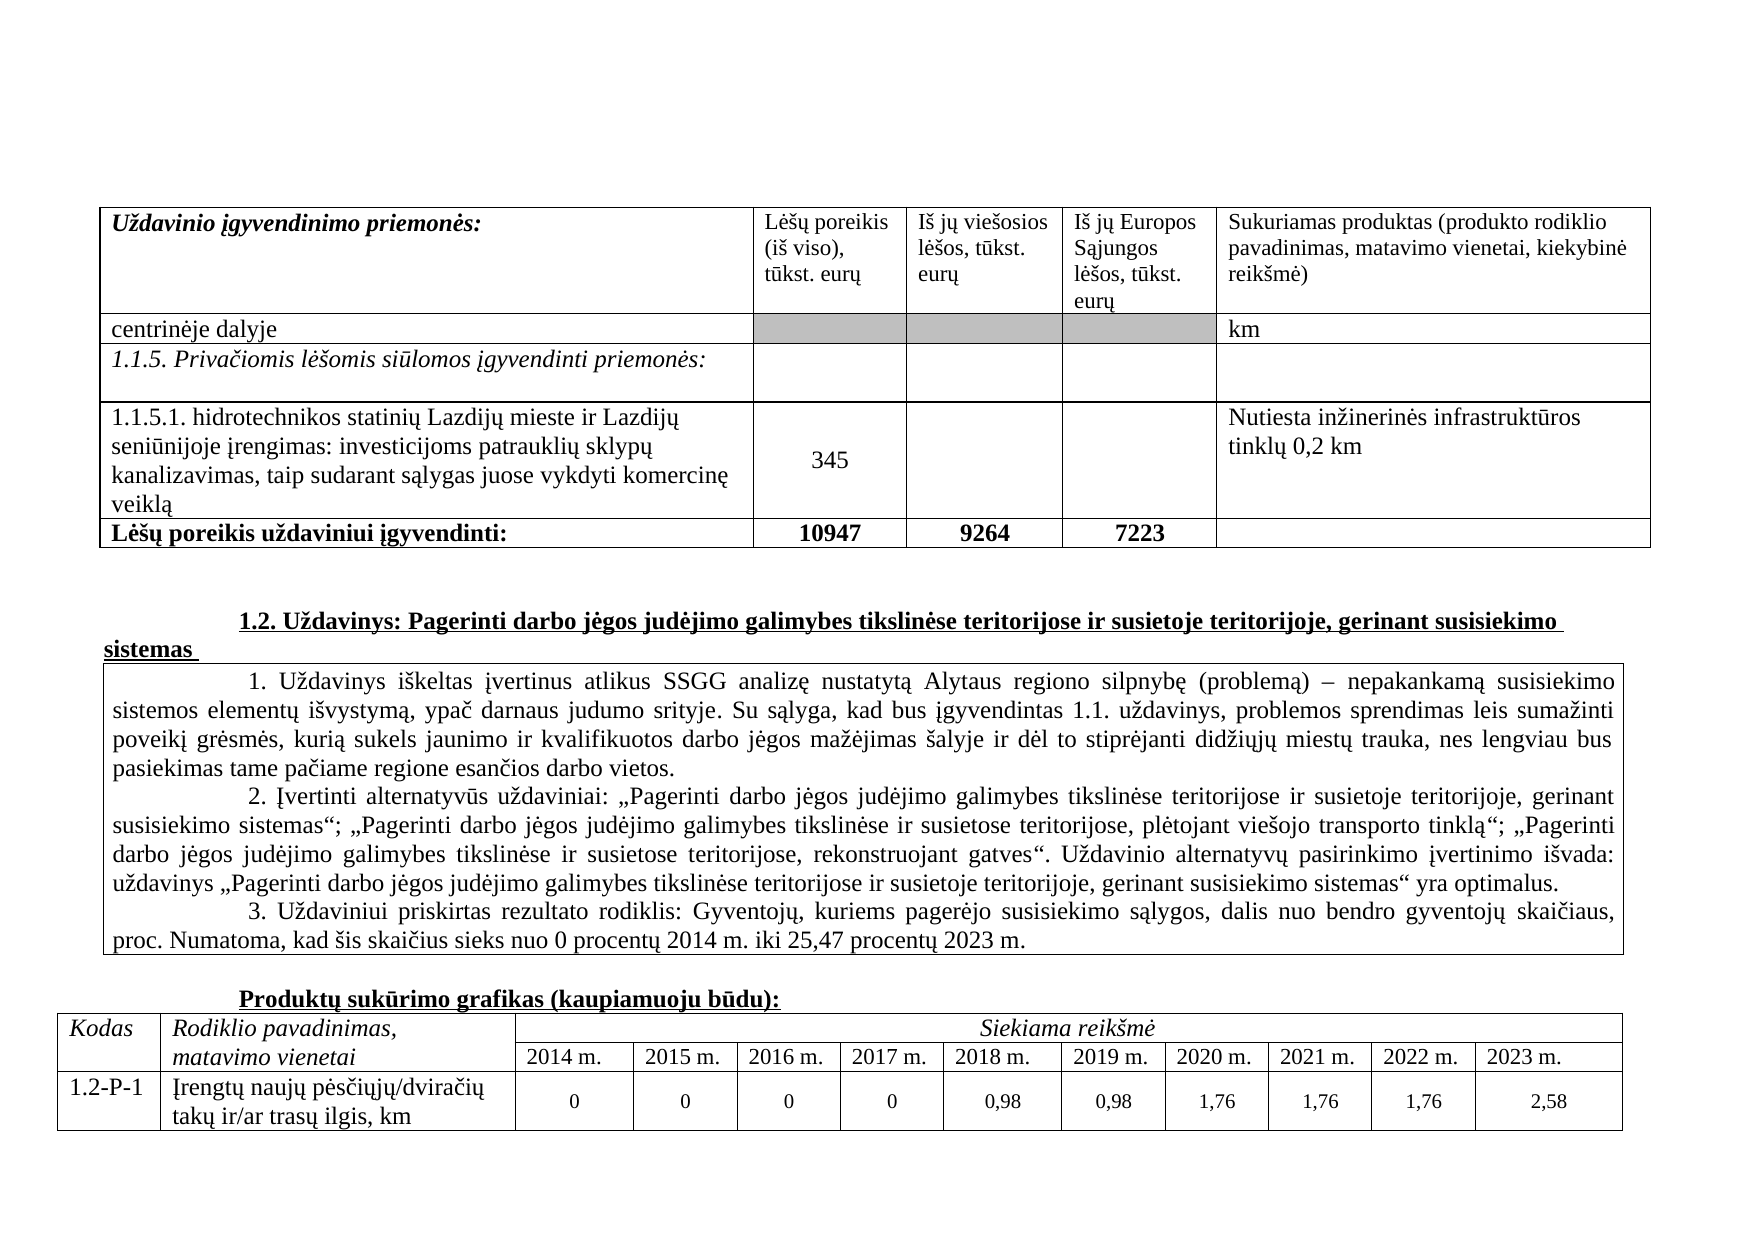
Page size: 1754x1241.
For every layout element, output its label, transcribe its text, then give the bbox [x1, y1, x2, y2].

table_cell [754, 344, 906, 401]
table_cell 1,76 [1166, 1072, 1268, 1129]
table_cell 2023 m. [1476, 1043, 1622, 1071]
table_cell [907, 344, 1062, 401]
table_cell [1217, 519, 1650, 547]
table_cell 2017 m. [841, 1043, 943, 1071]
text 1. Uždavinys iškeltas įvertinus atlikus SSGG analizę nustatytą Alytaus regiono silpnybę (problemą) – nepakankamą susisiekimo sistemos elementų išvystymą, ypač darnaus judumo srityje. Su sąlyga, kad bus įgyvendintas 1.1. uždavinys, problemos sprendimas leis sumažinti poveikį grėsmės, kurią sukels jaunimo ir kvalifikuotos darbo jėgos mažėjimas šalyje ir dėl to stiprėjanti didžiųjų miestų trauka, nes lengviau bus pasiekimas tame pačiame regione esančios darbo vietos. [104, 664, 1623, 778]
table_cell [1063, 403, 1216, 517]
table_cell 2015 m. [634, 1043, 737, 1071]
table_cell Lėšų poreikis uždaviniui įgyvendinti: [101, 519, 753, 547]
table_cell [1217, 344, 1650, 401]
table_cell 1,76 [1372, 1072, 1475, 1129]
table_cell 2,58 [1476, 1072, 1622, 1129]
table_cell 0,98 [1062, 1072, 1165, 1129]
table_cell [754, 314, 906, 343]
table_cell 2020 m. [1166, 1043, 1268, 1071]
table_cell [907, 403, 1062, 517]
text 1.2. Uždavinys: Pagerinti darbo jėgos judėjimo galimybes tikslinėse teritorijose ir susietoje teritorijoje, gerinant susisiekimo sistemas [103, 606, 1577, 663]
table_header Rodiklio pavadinimas, matavimo vienetai [161, 1014, 515, 1071]
table_cell 1.2-P-1 [58, 1072, 160, 1129]
table_cell 0 [841, 1072, 943, 1129]
table_header Kodas [58, 1014, 160, 1071]
table_cell Nutiesta inžinerinės infrastruktūros tinklų 0,2 km [1217, 403, 1650, 517]
table_cell km [1217, 314, 1650, 343]
table_cell [1063, 344, 1216, 401]
table_cell centrinėje dalyje [101, 314, 753, 343]
table_header Iš jų viešosios lėšos, tūkst. eurų [907, 208, 1062, 313]
text Produktų sukūrimo grafikas (kaupiamuoju būdu): [103, 984, 1577, 1012]
table_cell 0 [516, 1072, 633, 1129]
table_cell 10947 [754, 519, 906, 547]
table_cell 0,98 [944, 1072, 1061, 1129]
table_cell 2016 m. [738, 1043, 840, 1071]
table_header Iš jų Europos Sąjungos lėšos, tūkst. eurų [1063, 208, 1216, 313]
table_cell 2019 m. [1062, 1043, 1165, 1071]
table_cell 7223 [1063, 519, 1216, 547]
table_cell 9264 [907, 519, 1062, 547]
table_cell [1063, 314, 1216, 343]
table_cell 2018 m. [944, 1043, 1061, 1071]
table_cell 345 [754, 403, 906, 517]
table_cell Įrengtų naujų pėsčiųjų/dviračių takų ir/ar trasų ilgis, km [161, 1072, 515, 1129]
text 3. Uždaviniui priskirtas rezultato rodiklis: Gyventojų, kuriems pagerėjo susisiekimo sąlygos, dalis nuo bendro gyventojų skaičiaus, proc. Numatoma, kad šis skaičius sieks nuo 0 procentų 2014 m. iki 25,47 procentų 2023 m. [104, 893, 1623, 954]
table_cell 2022 m. [1372, 1043, 1475, 1071]
text 2. Įvertinti alternatyvūs uždaviniai: „Pagerinti darbo jėgos judėjimo galimybes tikslinėse teritorijose ir susietoje teritorijoje, gerinant susisiekimo sistemas“; „Pagerinti darbo jėgos judėjimo galimybes tikslinėse ir susietose teritorijose, plėtojant viešojo transporto tinklą“; „Pagerinti darbo jėgos judėjimo galimybes tikslinėse ir susietose teritorijose, rekonstruojant gatves“. Uždavinio alternatyvų pasirinkimo įvertinimo išvada: uždavinys „Pagerinti darbo jėgos judėjimo galimybes tikslinėse teritorijose ir susietoje teritorijoje, gerinant susisiekimo sistemas“ yra optimalus. [104, 778, 1623, 893]
table_cell 1,76 [1269, 1072, 1371, 1129]
table_cell 2014 m. [516, 1043, 633, 1071]
table_cell [907, 314, 1062, 343]
table_cell 0 [634, 1072, 737, 1129]
table_header Uždavinio įgyvendinimo priemonės: [101, 208, 753, 313]
table_header Lėšų poreikis (iš viso), tūkst. eurų [754, 208, 906, 313]
table_cell 0 [738, 1072, 840, 1129]
table_cell 2021 m. [1269, 1043, 1371, 1071]
table_header Sukuriamas produktas (produkto rodiklio pavadinimas, matavimo vienetai, kiekybinė reikšmė) [1217, 208, 1650, 313]
table_header Siekiama reikšmė [516, 1014, 1622, 1042]
table_cell 1.1.5. Privačiomis lėšomis siūlomos įgyvendinti priemonės: [101, 344, 753, 401]
table_cell 1.1.5.1. hidrotechnikos statinių Lazdijų mieste ir Lazdijų seniūnijoje įrengimas: investicijoms patrauklių sklypų kanalizavimas, taip sudarant sąlygas juose vykdyti komercinę veiklą [101, 403, 753, 517]
